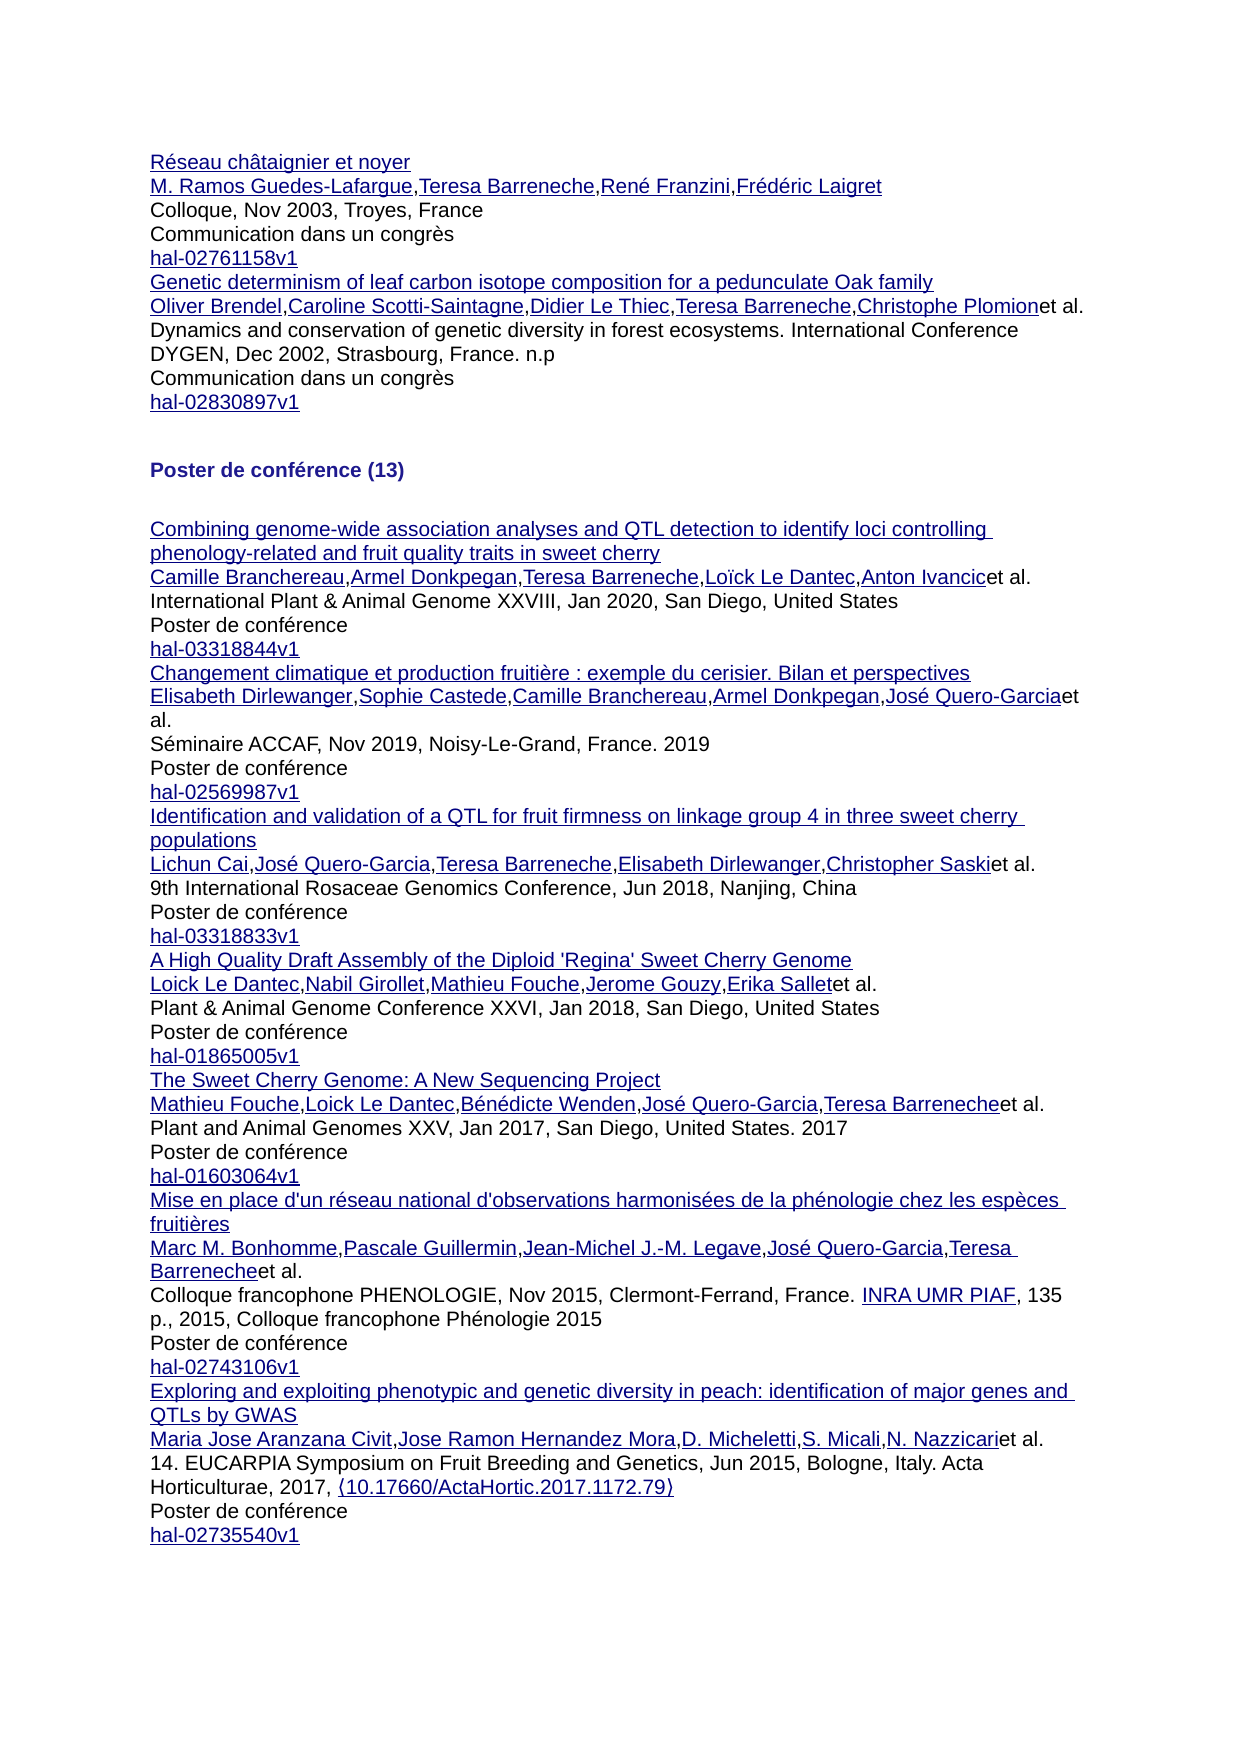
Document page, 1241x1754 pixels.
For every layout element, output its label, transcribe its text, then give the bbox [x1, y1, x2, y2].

table_cell Changement climatique et production fruitière : exemple du cerisier. Bilan et perspectives Elisabeth Dirlewanger,Sophie Castede,Camille Branchereau,Armel Donkpegan,José Quero-Garciaet al. Séminaire ACCAF, Nov 2019, Noisy-Le-Grand, France. 2019 Poster de conférence hal-02569987v1 [150, 660, 1090, 804]
table_cell Identification and validation of a QTL for fruit firmness on linkage group 4 in three sweet cherry populations Lichun Cai,José Quero-Garcia,Teresa Barreneche,Elisabeth Dirlewanger,Christopher Saskiet al. 9th International Rosaceae Genomics Conference, Jun 2018, Nanjing, China Poster de conférence hal-03318833v1 [150, 804, 1090, 948]
table_cell Exploring and exploiting phenotypic and genetic diversity in peach: identification of major genes and QTLs by GWAS Maria Jose Aranzana Civit,Jose Ramon Hernandez Mora,D. Micheletti,S. Micali,N. Nazzicariet al. 14. EUCARPIA Symposium on Fruit Breeding and Genetics, Jun 2015, Bologne, Italy. Acta Horticulturae, 2017, ⟨10.17660/ActaHortic.2017.1172.79⟩ Poster de conférence hal-02735540v1 [150, 1379, 1090, 1547]
table_cell Genetic determinism of leaf carbon isotope composition for a pedunculate Oak family Oliver Brendel,Caroline Scotti-Saintagne,Didier Le Thiec,Teresa Barreneche,Christophe Plomionet al. Dynamics and conservation of genetic diversity in forest ecosystems. International Conference DYGEN, Dec 2002, Strasbourg, France. n.p Communication dans un congrès hal-02830897v1 [150, 270, 1090, 413]
table_header Combining genome-wide association analyses and QTL detection to identify loci controlling phenology-related and fruit quality traits in sweet cherry Camille Branchereau,Armel Donkpegan,Teresa Barreneche,Loïck Le Dantec,Anton Ivancicet al. International Plant & Animal Genome XXVIII, Jan 2020, San Diego, United States Poster de conférence hal-03318844v1 [150, 517, 1090, 660]
table_cell Mise en place d'un réseau national d'observations harmonisées de la phénologie chez les espèces fruitières Marc M. Bonhomme,Pascale Guillermin,Jean-Michel J.-M. Legave,José Quero-Garcia,Teresa Barrenecheet al. Colloque francophone PHENOLOGIE, Nov 2015, Clermont-Ferrand, France. INRA UMR PIAF, 135 p., 2015, Colloque francophone Phénologie 2015 Poster de conférence hal-02743106v1 [150, 1188, 1090, 1379]
table_cell The Sweet Cherry Genome: A New Sequencing Project Mathieu Fouche,Loick Le Dantec,Bénédicte Wenden,José Quero-Garcia,Teresa Barrenecheet al. Plant and Animal Genomes XXV, Jan 2017, San Diego, United States. 2017 Poster de conférence hal-01603064v1 [150, 1068, 1090, 1187]
subtitle Poster de conférence (13) [150, 458, 1090, 482]
table_cell A High Quality Draft Assembly of the Diploid 'Regina' Sweet Cherry Genome Loick Le Dantec,Nabil Girollet,Mathieu Fouche,Jerome Gouzy,Erika Salletet al. Plant & Animal Genome Conference XXVI, Jan 2018, San Diego, United States Poster de conférence hal-01865005v1 [150, 948, 1090, 1068]
table_cell Réseau châtaignier et noyer M. Ramos Guedes-Lafargue,Teresa Barreneche,René Franzini,Frédéric Laigret Colloque, Nov 2003, Troyes, France Communication dans un congrès hal-02761158v1 [150, 150, 1090, 270]
